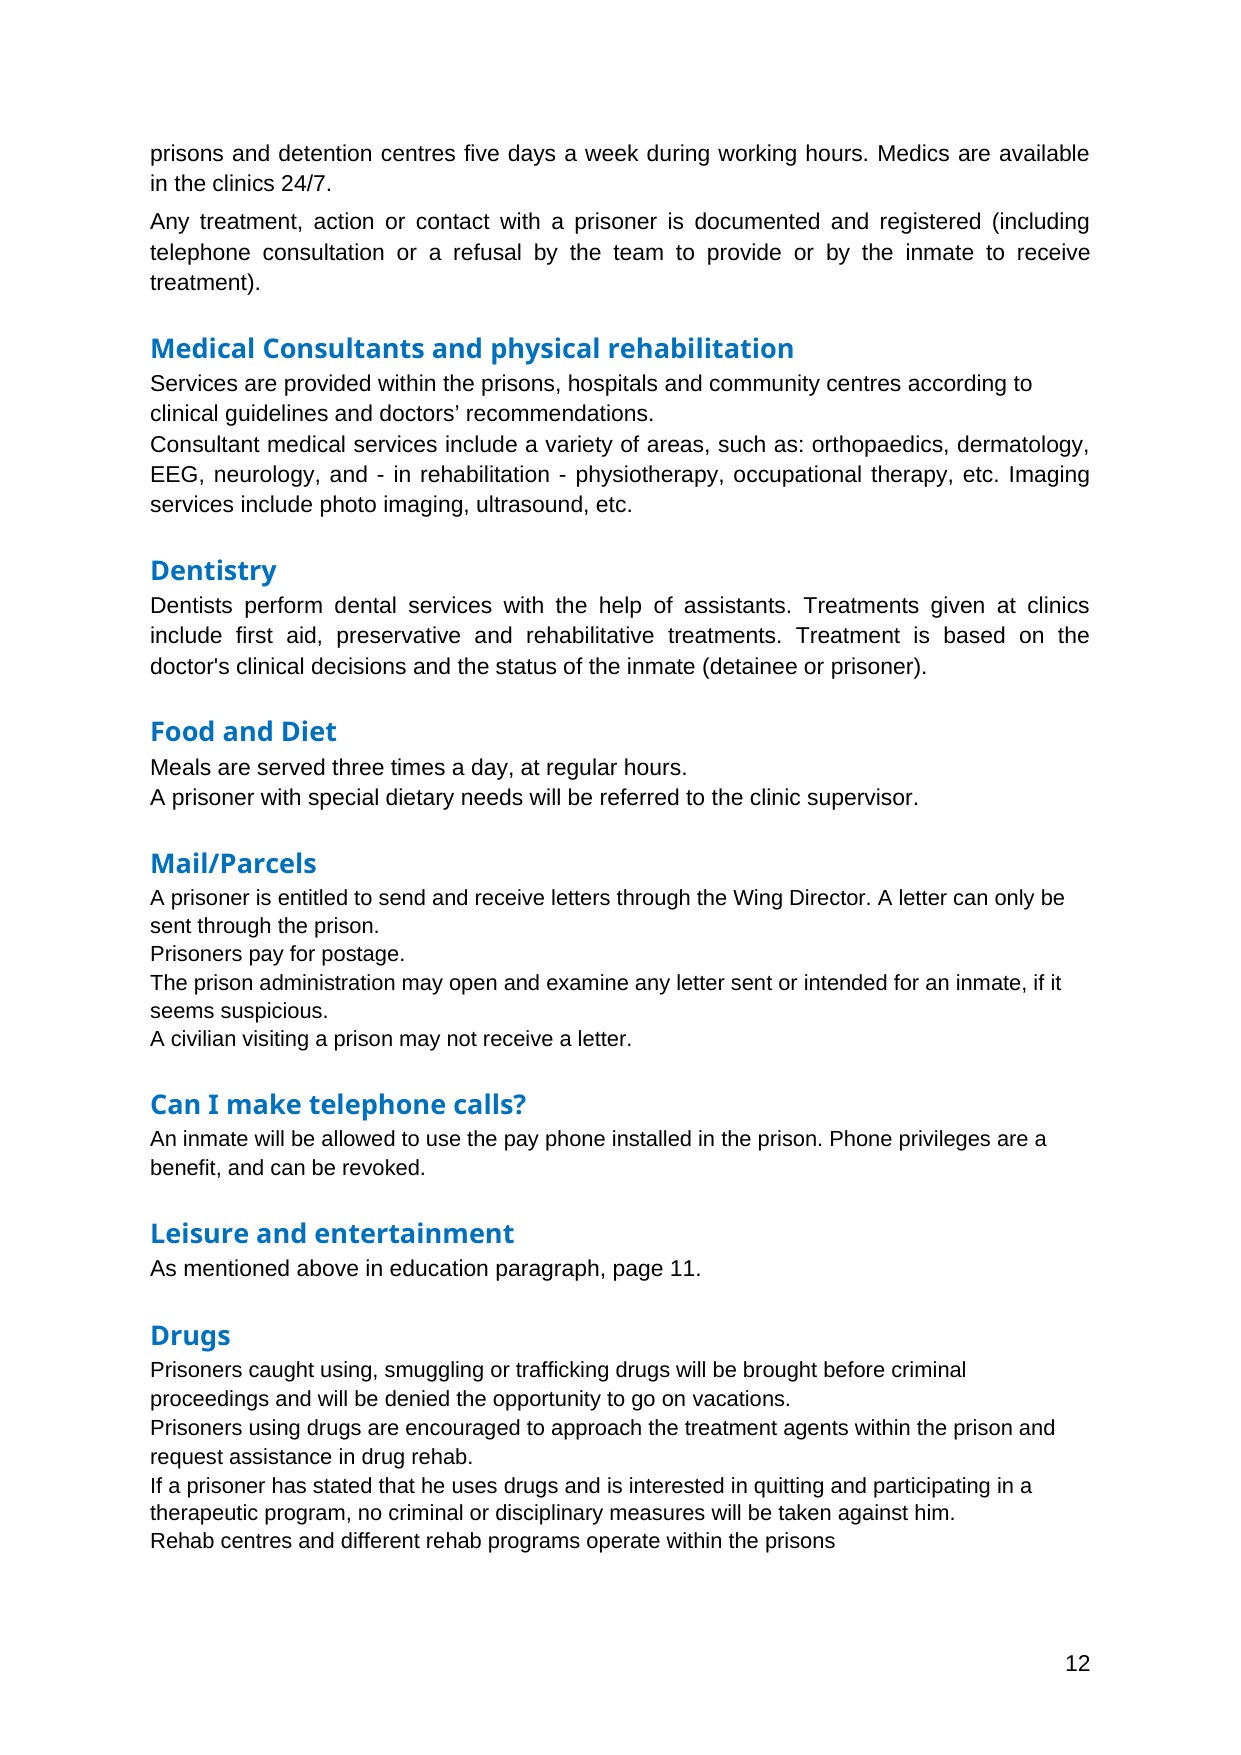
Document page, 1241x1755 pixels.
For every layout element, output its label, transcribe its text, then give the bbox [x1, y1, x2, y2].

text Any treatment, action or contact with a prisoner is documented and registered (including telephone consultation or a refusal by the team to provide or by the inmate to receive treatment). [150, 208, 1091, 295]
text A civilian visiting a prison may not receive a letter. [150, 1026, 1120, 1051]
text A prisoner is entitled to send and receive letters through the Wing Director. A letter can only be sent through the prison. [150, 885, 1090, 938]
text If a prisoner has stated that he uses drugs and is interested in quitting and participating in a therapeutic program, no criminal or disciplinary measures will be taken against him. [150, 1472, 1120, 1525]
text An inmate will be allowed to use the pay phone installed in the prison. Phone privileges are a benefit, and can be revoked. [150, 1126, 1090, 1180]
text A prisoner with special dietary needs will be referred to the clinic supervisor. [150, 784, 1120, 811]
text Mail/Parcels [150, 844, 1120, 881]
text Food and Diet [150, 713, 1120, 750]
text Dentists perform dental services with the help of assistants. Treatments given at clinics include first aid, preservative and rehabilitative treatments. Treatment is based on the doctor's clinical decisions and the status of the inmate (detainee or prisoner). [150, 592, 1091, 679]
text The prison administration may open and examine any letter sent or intended for an inmate, if it seems suspicious. [150, 970, 1120, 1023]
text Drugs [150, 1316, 1120, 1353]
text Consultant medical services include a variety of areas, such as: orthopaedics, dermatology, EEG, neurology, and - in rehabilitation - physiotherapy, occupational therapy, etc. Imaging services include photo imaging, ultrasound, etc. [150, 431, 1091, 517]
text Prisoners pay for postage. [150, 941, 1120, 966]
text As mentioned above in education paragraph, page 11. [150, 1255, 1120, 1282]
text Dentistry [150, 551, 1120, 588]
text Rehab centres and different rehab programs operate within the prisons [150, 1528, 1120, 1553]
text Can I make telephone calls? [150, 1085, 1120, 1122]
text Medical Consultants and physical rehabilitation [150, 329, 1120, 366]
text Services are provided within the prisons, hospitals and community centres according to clinical guidelines and doctors’ recommendations. [150, 370, 1090, 427]
text Leisure and entertainment [150, 1214, 1120, 1251]
text Meals are served three times a day, at regular hours. [150, 754, 1120, 780]
text prisons and detention centres five days a week during working hours. Medics are available in the clinics 24/7. [150, 139, 1091, 196]
text Prisoners using drugs are encouraged to approach the treatment agents within the prison and request assistance in drug rehab. [150, 1414, 1120, 1469]
text Prisoners caught using, smuggling or trafficking drugs will be brought before criminal proceedings and will be denied the opportunity to go on vacations. [150, 1357, 1070, 1411]
